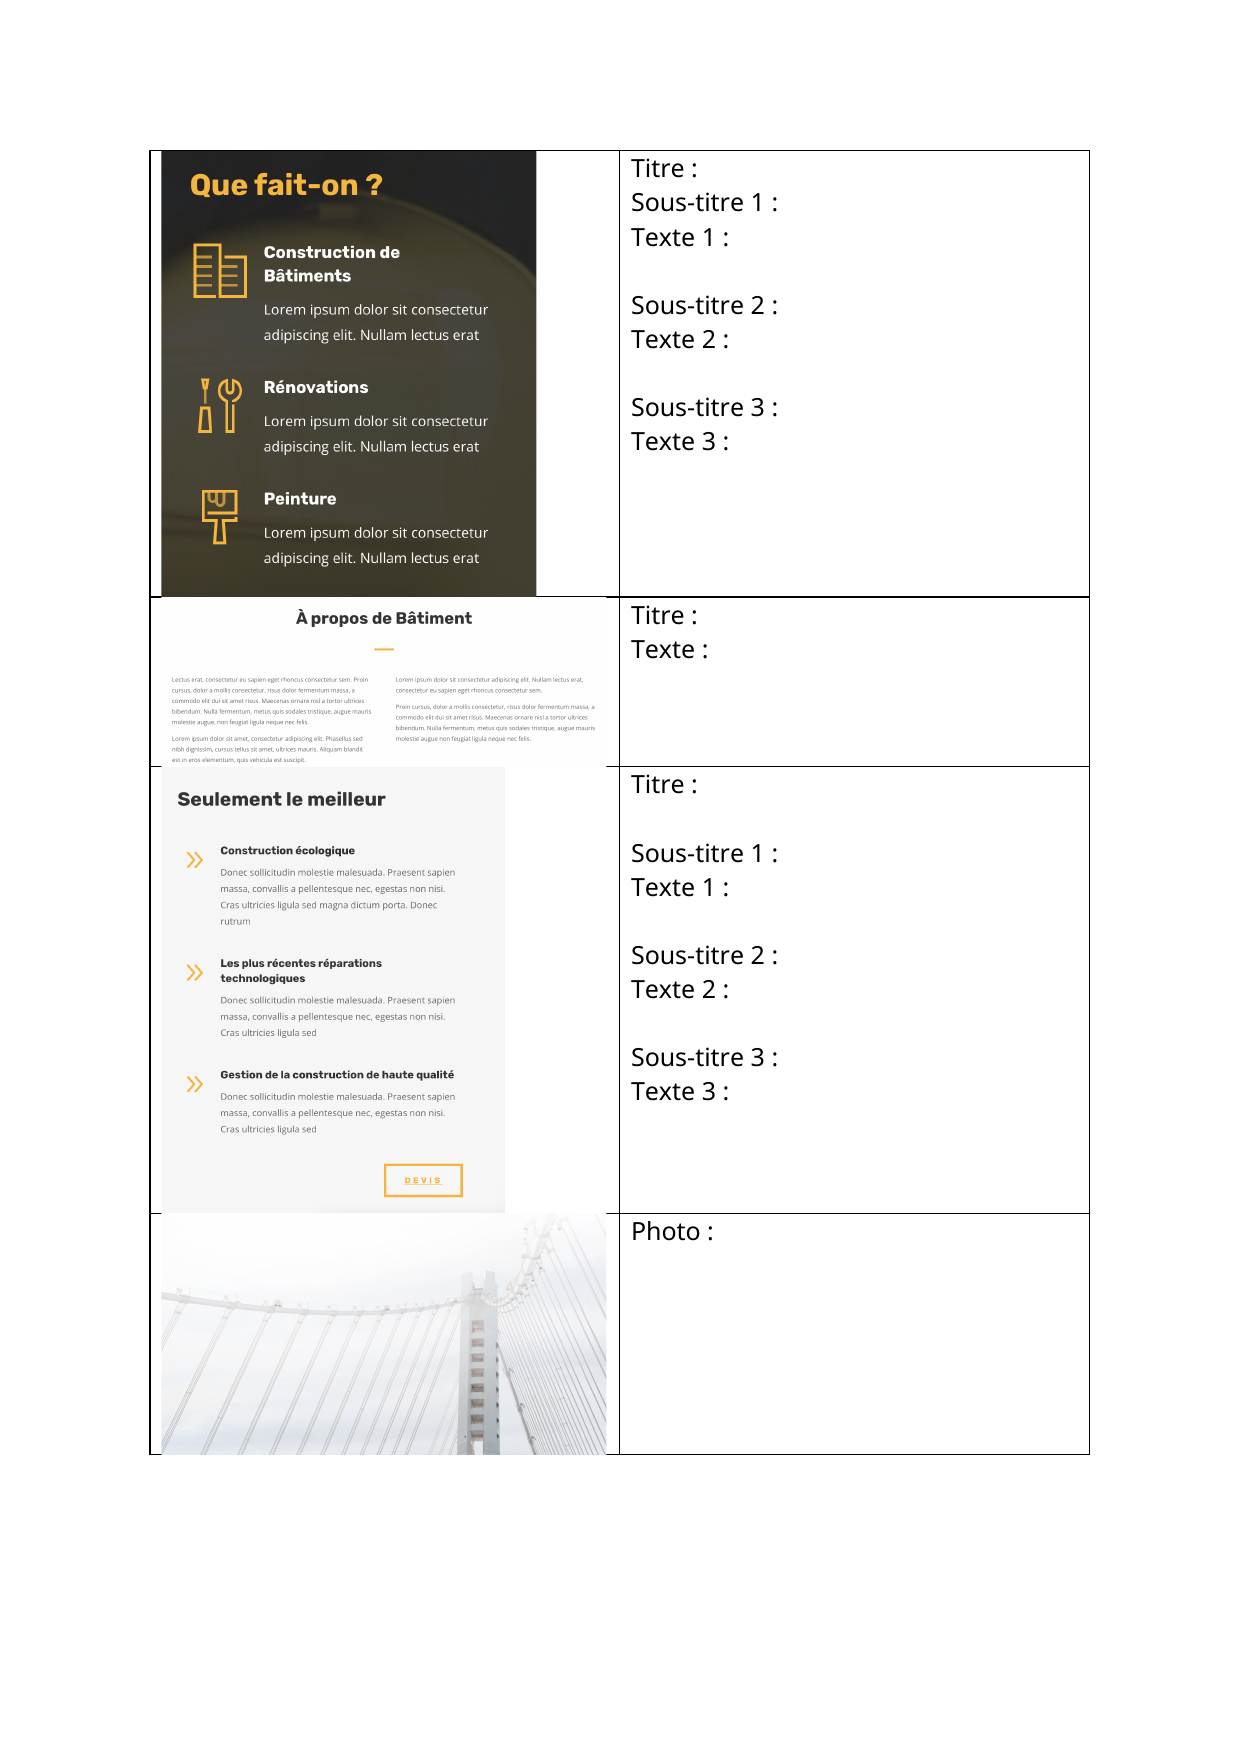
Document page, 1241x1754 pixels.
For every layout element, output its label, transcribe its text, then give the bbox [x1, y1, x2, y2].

table_cell [506, 767, 619, 1212]
table_cell [607, 598, 619, 766]
table_cell [537, 151, 619, 596]
table_cell Titre : Texte : [620, 598, 1089, 766]
table_cell [607, 1214, 619, 1454]
table_cell Titre : Sous-titre 1 : Texte 1 : Sous-titre 2 : Texte 2 : Sous-titre 3 : Texte 3 : [620, 151, 1089, 596]
table_cell [151, 151, 161, 596]
table_cell Titre : Sous-titre 1 : Texte 1 : Sous-titre 2 : Texte 2 : Sous-titre 3 : Texte 3 : [620, 767, 1089, 1212]
table_cell Photo : [620, 1214, 1089, 1454]
table_cell [151, 1214, 161, 1454]
table_cell [151, 767, 161, 1212]
table_cell [151, 598, 161, 766]
